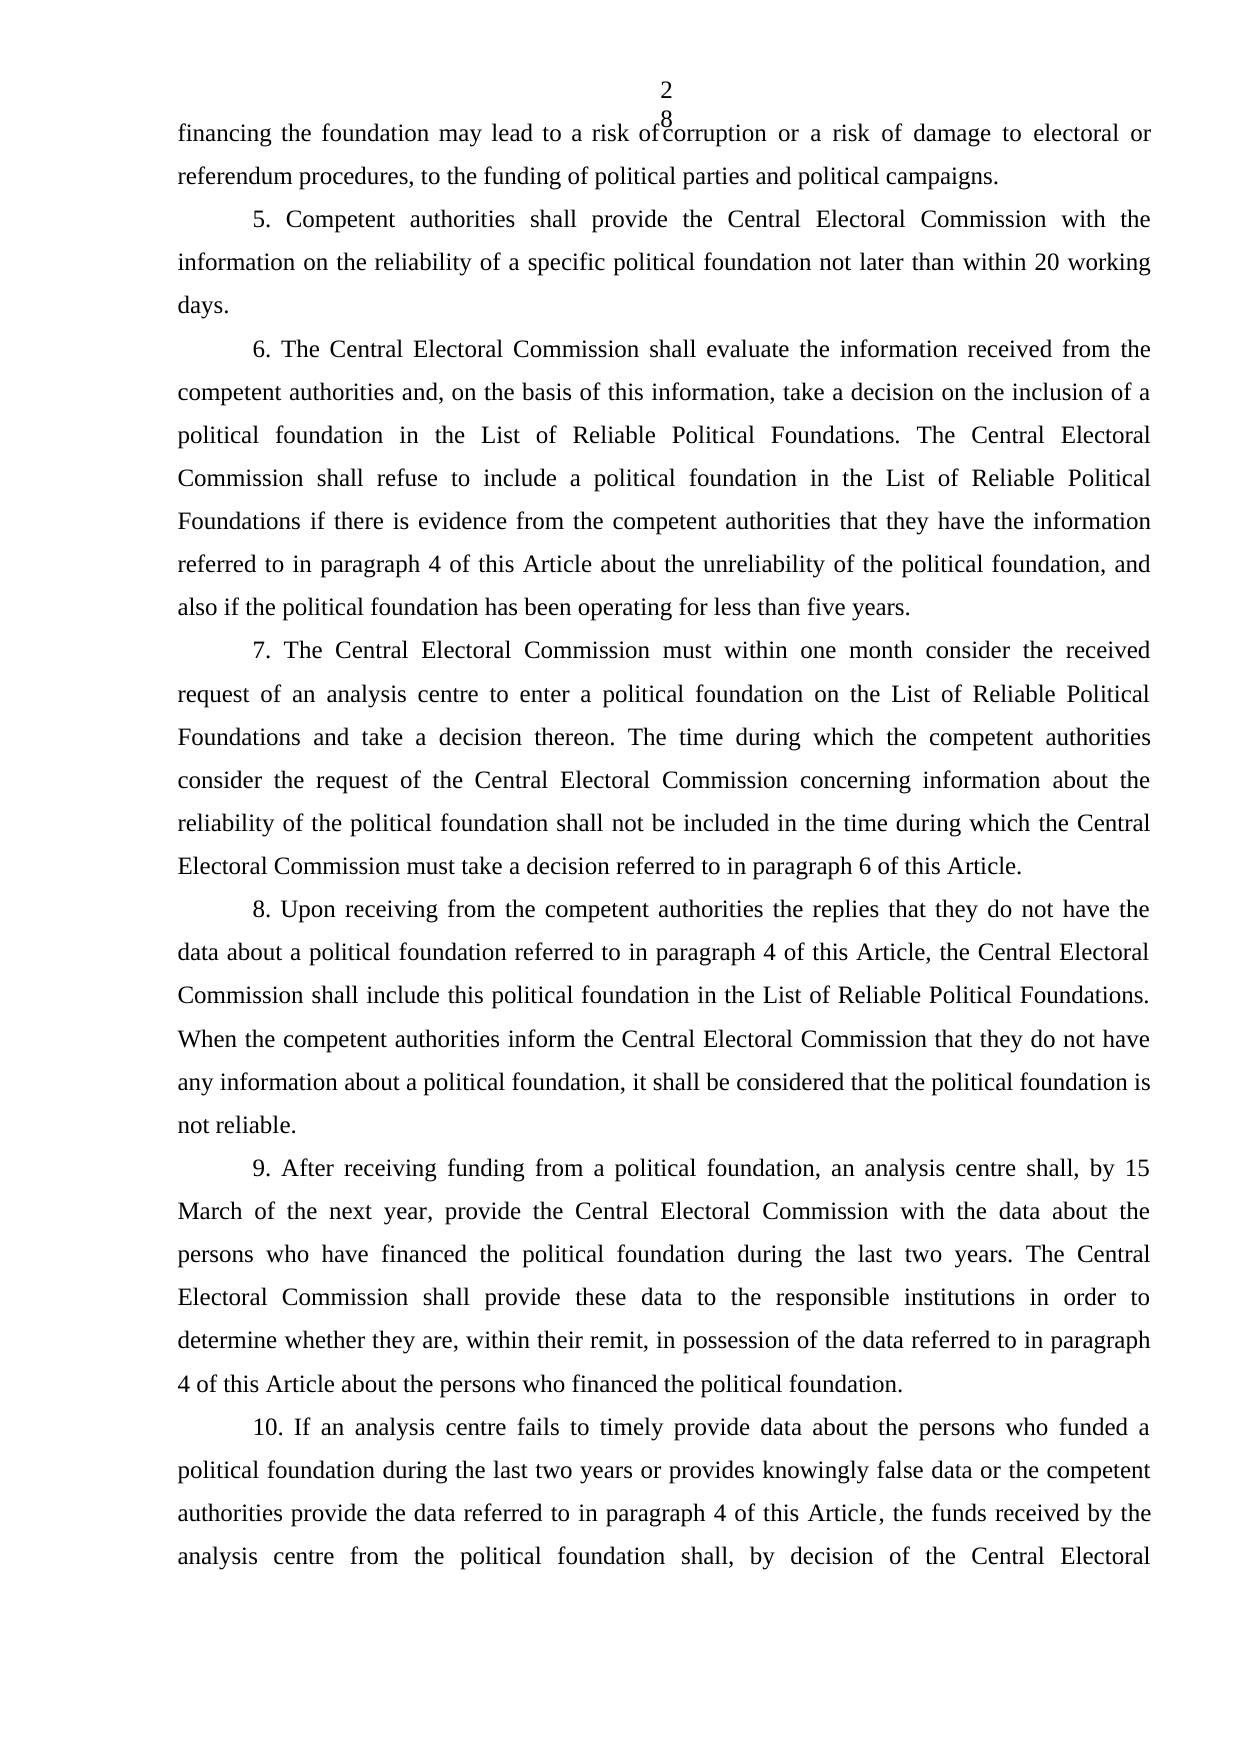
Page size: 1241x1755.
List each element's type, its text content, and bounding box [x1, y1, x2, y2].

text 7. The Central Electoral Commission must within one month consider the received request of an analysis centre to enter a political foundation on the List of Reliable Political Foundations and take a decision thereon. The time during which the competent authorities consider the request of the Central Electoral Commission concerning information about the reliability of the political foundation shall not be included in the time during which the Central Electoral Commission must take a decision referred to in paragraph 6 of this Article. [177, 636, 1152, 880]
text 9. After receiving funding from a political foundation, an analysis centre shall, by 15 March of the next year, provide the Central Electoral Commission with the data about the persons who have financed the political foundation during the last two years. The Central Electoral Commission shall provide these data to the responsible institutions in order to determine whether they are, within their remit, in possession of the data referred to in paragraph 4 of this Article about the persons who financed the political foundation. [177, 1153, 1152, 1397]
text 8. Upon receiving from the competent authorities the replies that they do not have the data about a political foundation referred to in paragraph 4 of this Article, the Central Electoral Commission shall include this political foundation in the List of Reliable Political Foundations. When the competent authorities inform the Central Electoral Commission that they do not have any information about a political foundation, it shall be considered that the political foundation is not reliable. [177, 894, 1152, 1139]
text 6. The Central Electoral Commission shall evaluate the information received from the competent authorities and, on the basis of this information, take a decision on the inclusion of a political foundation in the List of Reliable Political Foundations. The Central Electoral Commission shall refuse to include a political foundation in the List of Reliable Political Foundations if there is evidence from the competent authorities that they have the information referred to in paragraph 4 of this Article about the unreliability of the political foundation, and also if the political foundation has been operating for less than five years. [177, 334, 1152, 621]
text 10. If an analysis centre fails to timely provide data about the persons who funded a political foundation during the last two years or provides knowingly false data or the competent authorities provide the data referred to in paragraph 4 of this Article, the funds received by the analysis centre from the political foundation shall, by decision of the Central Electoral Commission, be transferred to the state budget, and the political foundation shall be removed from the List of Reliable Political Foundations. [177, 1412, 1152, 1570]
text 8) are the entities in respect of which there is evidence to reasonably believe that the corruption risk factors involving the political foundation, its responsible persons or persons financing the foundation may lead to a risk of corruption or a risk of damage to electoral or referendum procedures, to the funding of political parties and political campaigns. [177, 118, 1152, 190]
text 5. Competent authorities shall provide the Central Electoral Commission with the information on the reliability of a specific political foundation not later than within 20 working days. [177, 204, 1152, 319]
